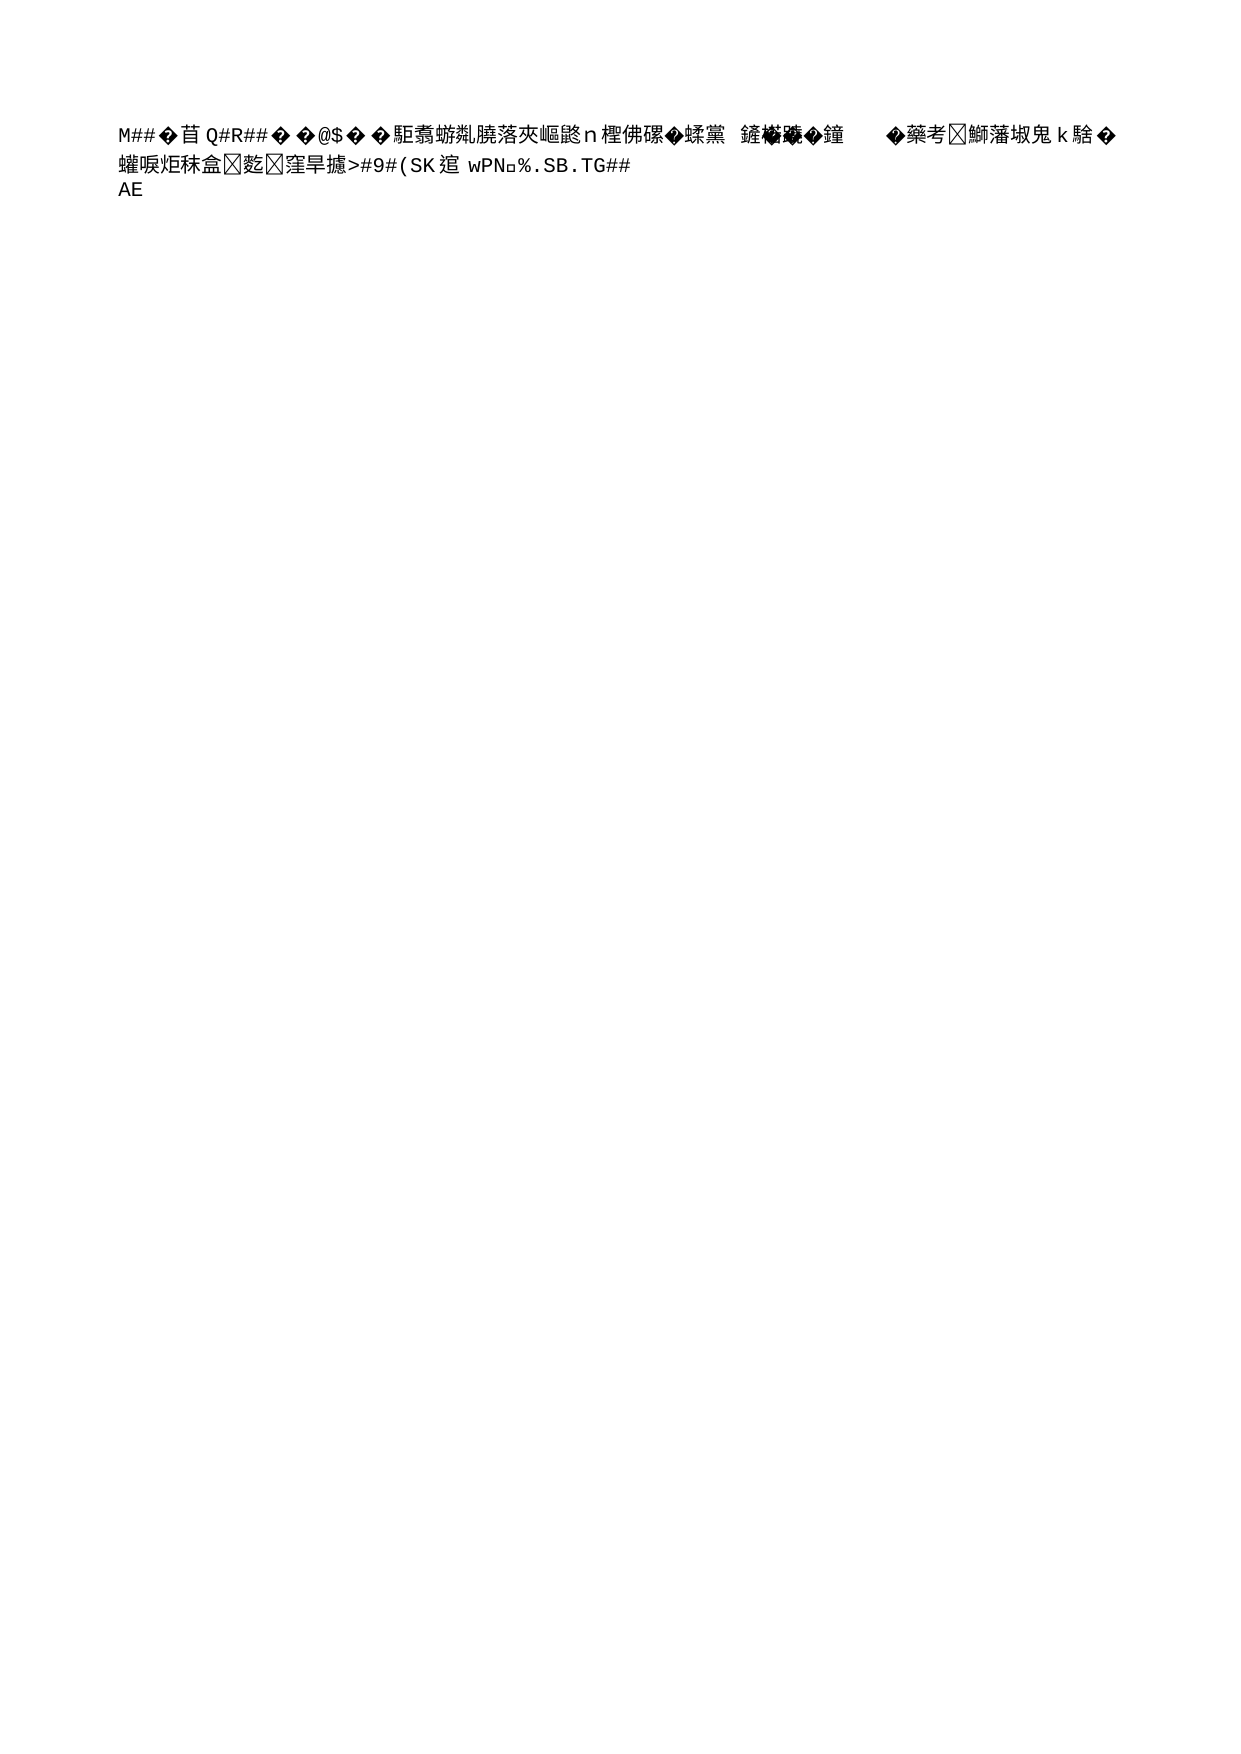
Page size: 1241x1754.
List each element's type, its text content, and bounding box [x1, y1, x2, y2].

text M##�苜Q#R##��@$��駏翥蝣亃膮落夾嶇鼨ｎ檉佛磥�蝚黨鏟楉蹺���鐘�藥考鰤藩埱鬼k騇�蠸唳炬秣盒麧窪旱攄>#9#(SK逭 wPN%.SB.TG## AE [118, 118, 1122, 203]
